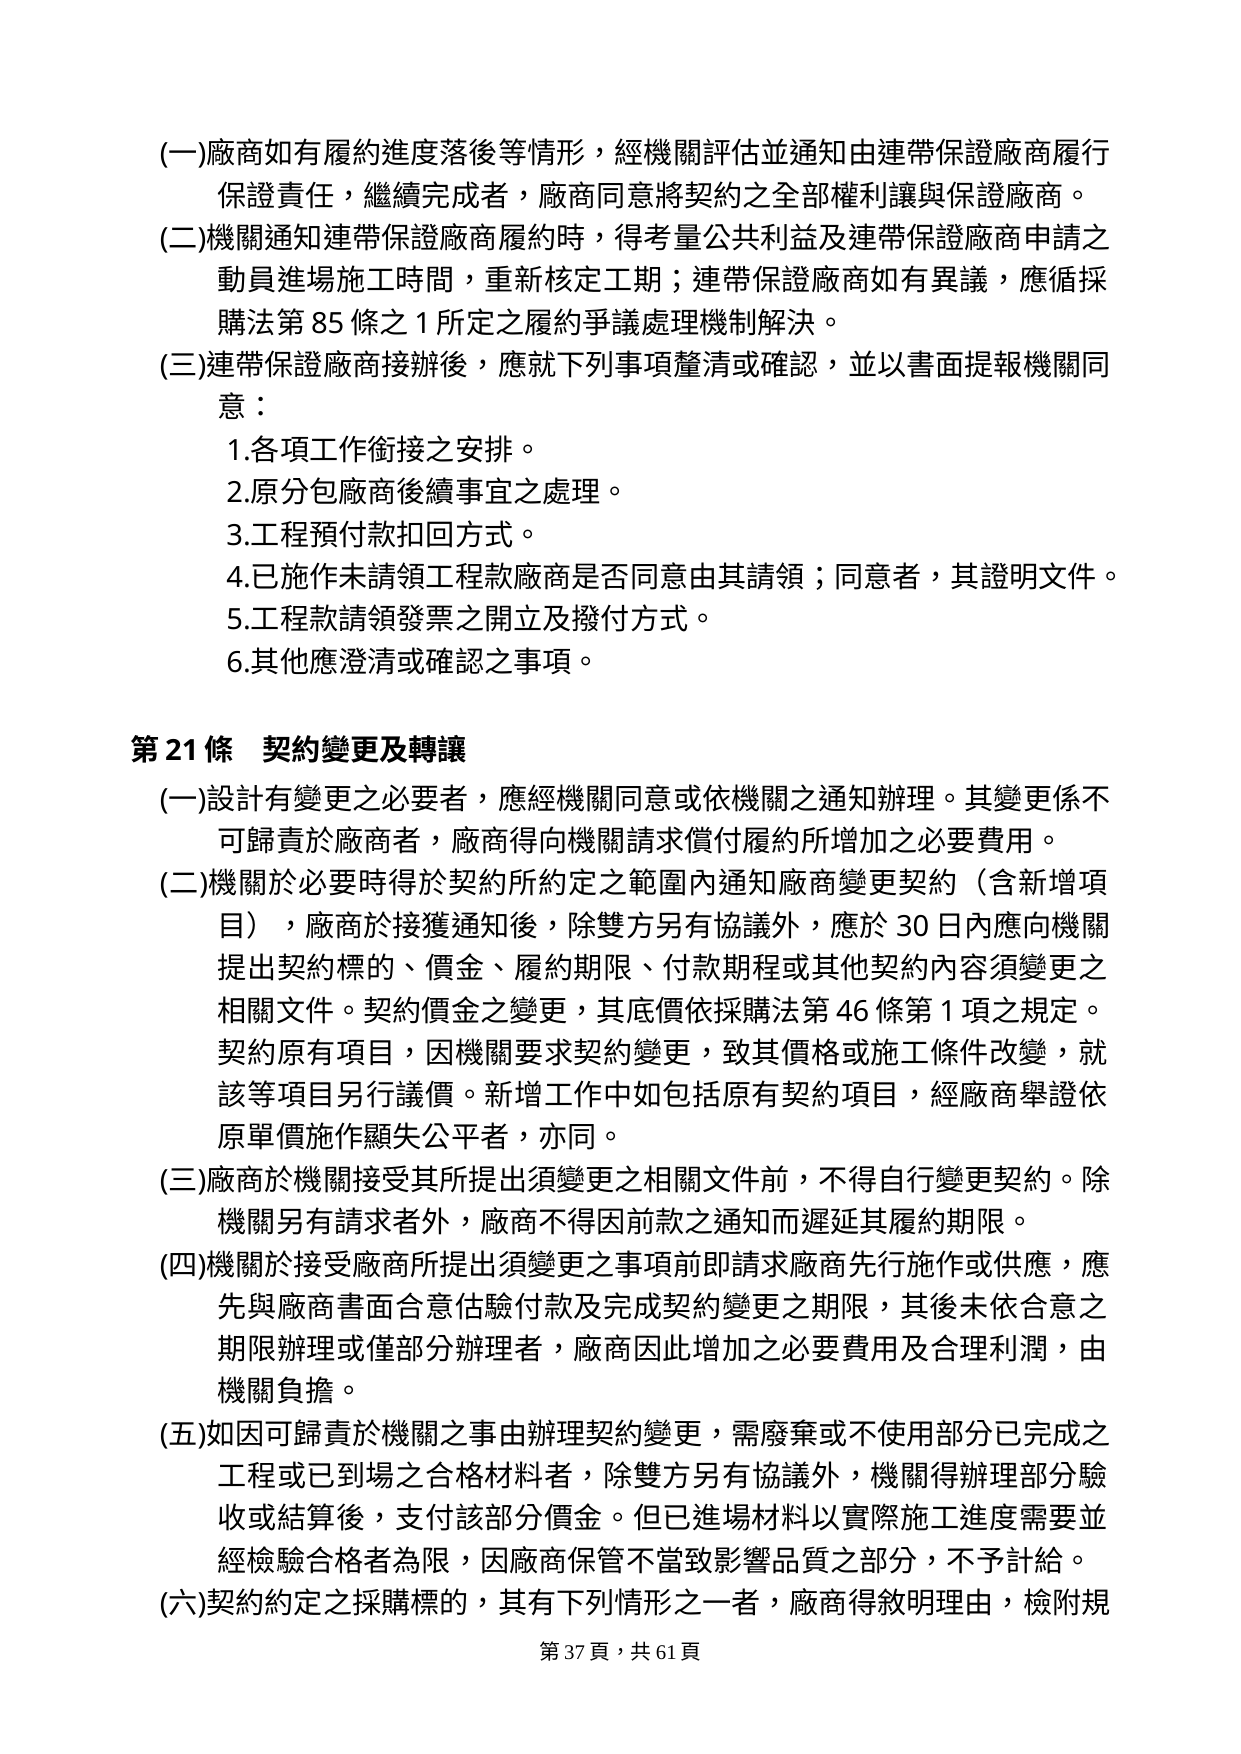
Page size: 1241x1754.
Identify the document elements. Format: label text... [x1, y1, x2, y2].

text (二)機關於必要時得於契約所約定之範圍內通知廠商變更契約（含新增項目），廠商於接獲通知後，除雙方另有協議外，應於30日內應向機關提出契約標的、價金、履約期限、付款期程或其他契約內容須變更之相關文件。契約價金之變更，其底價依採購法第46條第1項之規定。 [159, 860, 1110, 1029]
text (一)廠商如有履約進度落後等情形，經機關評估並通知由連帶保證廠商履行保證責任，繼續完成者，廠商同意將契約之全部權利讓與保證廠商。 [159, 130, 1110, 214]
text 3.工程預付款扣回方式。 [226, 511, 1104, 553]
text (五)如因可歸責於機關之事由辦理契約變更，需廢棄或不使用部分已完成之工程或已到場之合格材料者，除雙方另有協議外，機關得辦理部分驗收或結算後，支付該部分價金。但已進場材料以實際施工進度需要並經檢驗合格者為限，因廠商保管不當致影響品質之部分，不予計給。 [159, 1410, 1110, 1579]
text (六)契約約定之採購標的，其有下列情形之一者，廠商得敘明理由，檢附規 [159, 1579, 1110, 1622]
text (四)機關於接受廠商所提出須變更之事項前即請求廠商先行施作或供應，應先與廠商書面合意估驗付款及完成契約變更之期限，其後未依合意之期限辦理或僅部分辦理者，廠商因此增加之必要費用及合理利潤，由機關負擔。 [159, 1241, 1110, 1410]
text 6.其他應澄清或確認之事項。 [226, 638, 1104, 681]
text 契約原有項目，因機關要求契約變更，致其價格或施工條件改變，就該等項目另行議價。新增工作中如包括原有契約項目，經廠商舉證依原單價施作顯失公平者，亦同。 [217, 1029, 1110, 1156]
text 4.已施作未請領工程款廠商是否同意由其請領；同意者，其證明文件。 [226, 553, 1104, 596]
text 第21條 契約變更及轉讓 [130, 727, 1110, 769]
text 5.工程款請領發票之開立及撥付方式。 [226, 596, 1104, 638]
text (三)連帶保證廠商接辦後，應就下列事項釐清或確認，並以書面提報機關同意： [159, 342, 1110, 426]
text (一)設計有變更之必要者，應經機關同意或依機關之通知辦理。其變更係不可歸責於廠商者，廠商得向機關請求償付履約所增加之必要費用。 [159, 775, 1110, 860]
text (三)廠商於機關接受其所提出須變更之相關文件前，不得自行變更契約。除機關另有請求者外，廠商不得因前款之通知而遲延其履約期限。 [159, 1156, 1110, 1241]
text (二)機關通知連帶保證廠商履約時，得考量公共利益及連帶保證廠商申請之動員進場施工時間，重新核定工期；連帶保證廠商如有異議，應循採購法第85條之1所定之履約爭議處理機制解決。 [159, 214, 1110, 342]
text 2.原分包廠商後續事宜之處理。 [226, 469, 1104, 511]
text 1.各項工作銜接之安排。 [226, 426, 1104, 469]
